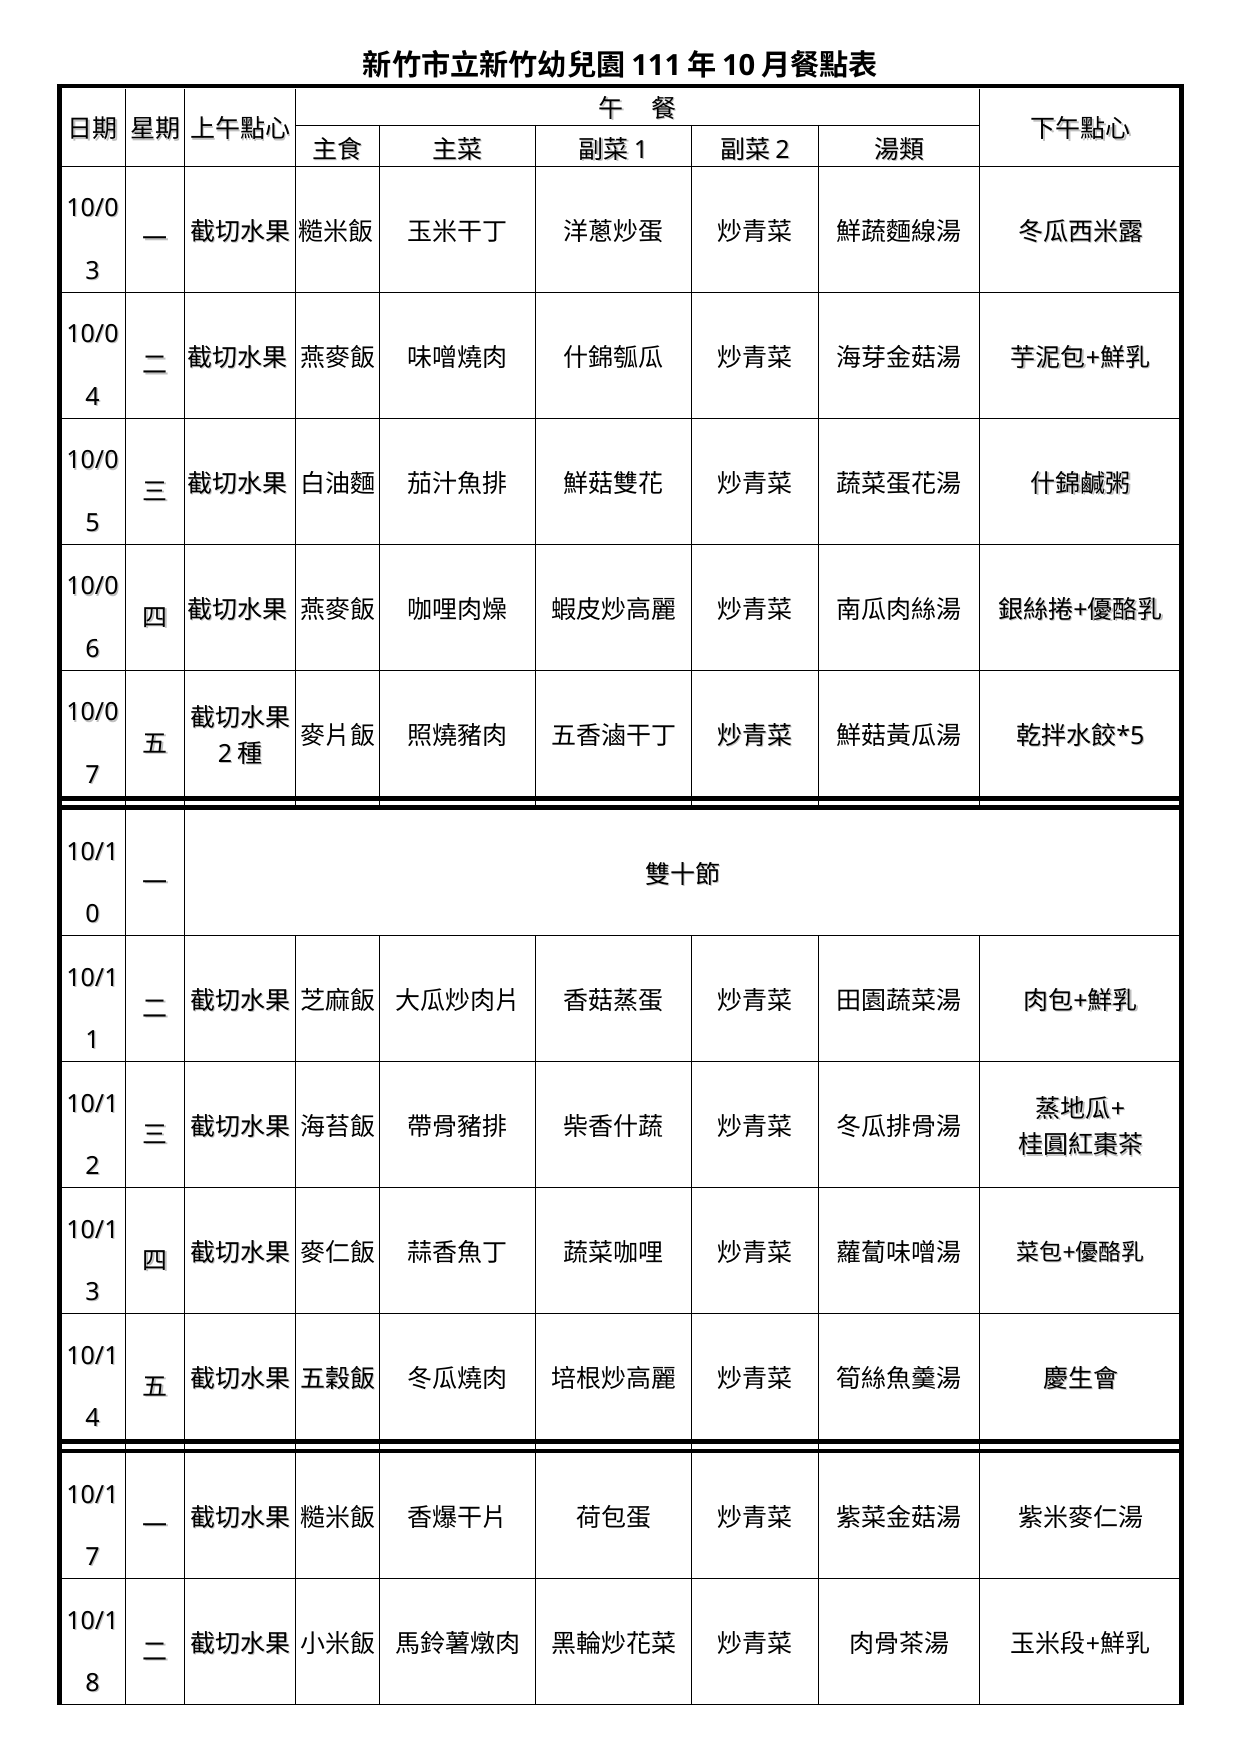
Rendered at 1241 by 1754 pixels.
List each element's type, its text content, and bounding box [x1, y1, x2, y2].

table_cell 鮮菇雙花 [536, 419, 691, 544]
table_cell [692, 1444, 818, 1449]
table_cell [62, 801, 125, 805]
table_cell 10/18 [62, 1579, 125, 1704]
table_cell 炒青菜 [692, 293, 818, 418]
table_cell 燕麥飯 [296, 545, 379, 670]
table_cell 10/04 [62, 293, 125, 418]
table_cell [536, 1444, 691, 1449]
table_header 上午點心 [185, 88, 295, 166]
table_cell 玉米干丁 [380, 167, 535, 292]
table_cell 炒青菜 [692, 1579, 818, 1704]
table_cell 副菜1 [536, 126, 691, 166]
table_cell 冬瓜西米露 [980, 167, 1179, 292]
table_cell 主食 [296, 126, 379, 166]
table_cell 10/11 [62, 936, 125, 1061]
table_cell 什錦鹹粥 [980, 419, 1179, 544]
table_cell [296, 1444, 379, 1449]
table_cell [126, 1444, 184, 1449]
table_cell 炒青菜 [692, 1314, 818, 1439]
table_cell 蔬菜咖哩 [536, 1188, 691, 1313]
table_cell 截切水果 [185, 293, 295, 418]
table_cell 截切水果 [185, 936, 295, 1061]
table_cell 蒸地瓜+ 桂圓紅棗茶 [980, 1062, 1179, 1187]
table_cell 大瓜炒肉片 [380, 936, 535, 1061]
table_cell 截切水果 [185, 167, 295, 292]
table_cell 10/06 [62, 545, 125, 670]
table_cell [126, 801, 184, 805]
table_cell 照燒豬肉 [380, 671, 535, 796]
table_cell 冬瓜燒肉 [380, 1314, 535, 1439]
table_cell 乾拌水餃*5 [980, 671, 1179, 796]
table_header 午 餐 [296, 88, 979, 125]
table_cell 一 [126, 1453, 184, 1578]
table_cell 紫菜金菇湯 [819, 1453, 979, 1578]
table_cell 洋蔥炒蛋 [536, 167, 691, 292]
table_cell 二 [126, 293, 184, 418]
table_cell 蒜香魚丁 [380, 1188, 535, 1313]
table_cell 糙米飯 [296, 167, 379, 292]
table_cell 主菜 [380, 126, 535, 166]
table_cell [62, 1444, 125, 1449]
table_cell 截切水果 [185, 1579, 295, 1704]
table_cell 10/12 [62, 1062, 125, 1187]
table_cell 炒青菜 [692, 419, 818, 544]
table_cell 麥仁飯 [296, 1188, 379, 1313]
table_cell 炒青菜 [692, 167, 818, 292]
table_cell 截切水果2種 [185, 671, 295, 796]
table_cell [980, 1444, 1179, 1449]
table_cell 四 [126, 1188, 184, 1313]
table_cell 香爆干片 [380, 1453, 535, 1578]
table_cell 馬鈴薯燉肉 [380, 1579, 535, 1704]
table_cell 南瓜肉絲湯 [819, 545, 979, 670]
table_cell 一 [126, 167, 184, 292]
table_cell 10/07 [62, 671, 125, 796]
table_cell 炒青菜 [692, 1188, 818, 1313]
table_cell 鮮菇黃瓜湯 [819, 671, 979, 796]
table_cell 小米飯 [296, 1579, 379, 1704]
table_cell 三 [126, 419, 184, 544]
table_header 下午點心 [980, 88, 1179, 166]
table_cell 白油麵 [296, 419, 379, 544]
table_cell 一 [126, 810, 184, 935]
table_cell 截切水果 [185, 545, 295, 670]
table_cell 截切水果 [185, 1314, 295, 1439]
table_cell 三 [126, 1062, 184, 1187]
table_cell [185, 1444, 295, 1449]
table_cell [980, 801, 1179, 805]
table_cell 糙米飯 [296, 1453, 379, 1578]
table_cell 五 [126, 671, 184, 796]
table_cell 紫米麥仁湯 [980, 1453, 1179, 1578]
table_cell [536, 801, 691, 805]
table_cell 二 [126, 1579, 184, 1704]
table_cell 截切水果 [185, 1188, 295, 1313]
table_cell 肉骨茶湯 [819, 1579, 979, 1704]
table_cell 燕麥飯 [296, 293, 379, 418]
table_cell 銀絲捲+優酪乳 [980, 545, 1179, 670]
table_cell 玉米段+鮮乳 [980, 1579, 1179, 1704]
table_cell 黑輪炒花菜 [536, 1579, 691, 1704]
table_cell 慶生會 [980, 1314, 1179, 1439]
table_cell [819, 1444, 979, 1449]
table_cell 味噌燒肉 [380, 293, 535, 418]
table_cell 副菜2 [692, 126, 818, 166]
table_cell 海苔飯 [296, 1062, 379, 1187]
table_cell 香菇蒸蛋 [536, 936, 691, 1061]
table_cell [296, 801, 379, 805]
table_cell 芝麻飯 [296, 936, 379, 1061]
table_cell 荷包蛋 [536, 1453, 691, 1578]
table_cell 雙十節 [185, 810, 1179, 935]
table_cell 茄汁魚排 [380, 419, 535, 544]
table_cell 柴香什蔬 [536, 1062, 691, 1187]
table_cell 10/13 [62, 1188, 125, 1313]
table_cell 海芽金菇湯 [819, 293, 979, 418]
table_cell 冬瓜排骨湯 [819, 1062, 979, 1187]
table_cell 什錦瓠瓜 [536, 293, 691, 418]
table_cell 10/10 [62, 810, 125, 935]
table_cell 五 [126, 1314, 184, 1439]
table_cell 截切水果 [185, 1062, 295, 1187]
table_header 日期 [62, 88, 125, 166]
table_cell 咖哩肉燥 [380, 545, 535, 670]
table_cell 10/17 [62, 1453, 125, 1578]
table_cell 培根炒高麗 [536, 1314, 691, 1439]
table_cell 蔬菜蛋花湯 [819, 419, 979, 544]
table_header 星期 [126, 88, 184, 166]
table_cell 芋泥包+鮮乳 [980, 293, 1179, 418]
table_cell 截切水果 [185, 1453, 295, 1578]
table_cell 蘿蔔味噌湯 [819, 1188, 979, 1313]
table_cell 蝦皮炒高麗 [536, 545, 691, 670]
table_cell [819, 801, 979, 805]
table_cell 10/05 [62, 419, 125, 544]
table_cell 10/14 [62, 1314, 125, 1439]
table_cell 鮮蔬麵線湯 [819, 167, 979, 292]
table_cell 四 [126, 545, 184, 670]
table_cell [692, 801, 818, 805]
table_cell 田園蔬菜湯 [819, 936, 979, 1061]
table_cell 筍絲魚羹湯 [819, 1314, 979, 1439]
table_cell 炒青菜 [692, 936, 818, 1061]
table_cell 麥片飯 [296, 671, 379, 796]
table_cell [185, 801, 295, 805]
table_cell 五香滷干丁 [536, 671, 691, 796]
table_cell 湯類 [819, 126, 979, 166]
table_cell 二 [126, 936, 184, 1061]
table_cell 炒青菜 [692, 1453, 818, 1578]
table_cell 肉包+鮮乳 [980, 936, 1179, 1061]
table_cell 10/03 [62, 167, 125, 292]
table_cell 截切水果 [185, 419, 295, 544]
table_cell 炒青菜 [692, 545, 818, 670]
table_cell 五穀飯 [296, 1314, 379, 1439]
table_cell 菜包+優酪乳 [980, 1188, 1179, 1313]
table_cell 炒青菜 [692, 671, 818, 796]
text 新竹市立新竹幼兒園111年10月餐點表 [59, 41, 1181, 84]
table_cell 炒青菜 [692, 1062, 818, 1187]
table_cell [380, 1444, 535, 1449]
table_cell [380, 801, 535, 805]
table_cell 帶骨豬排 [380, 1062, 535, 1187]
